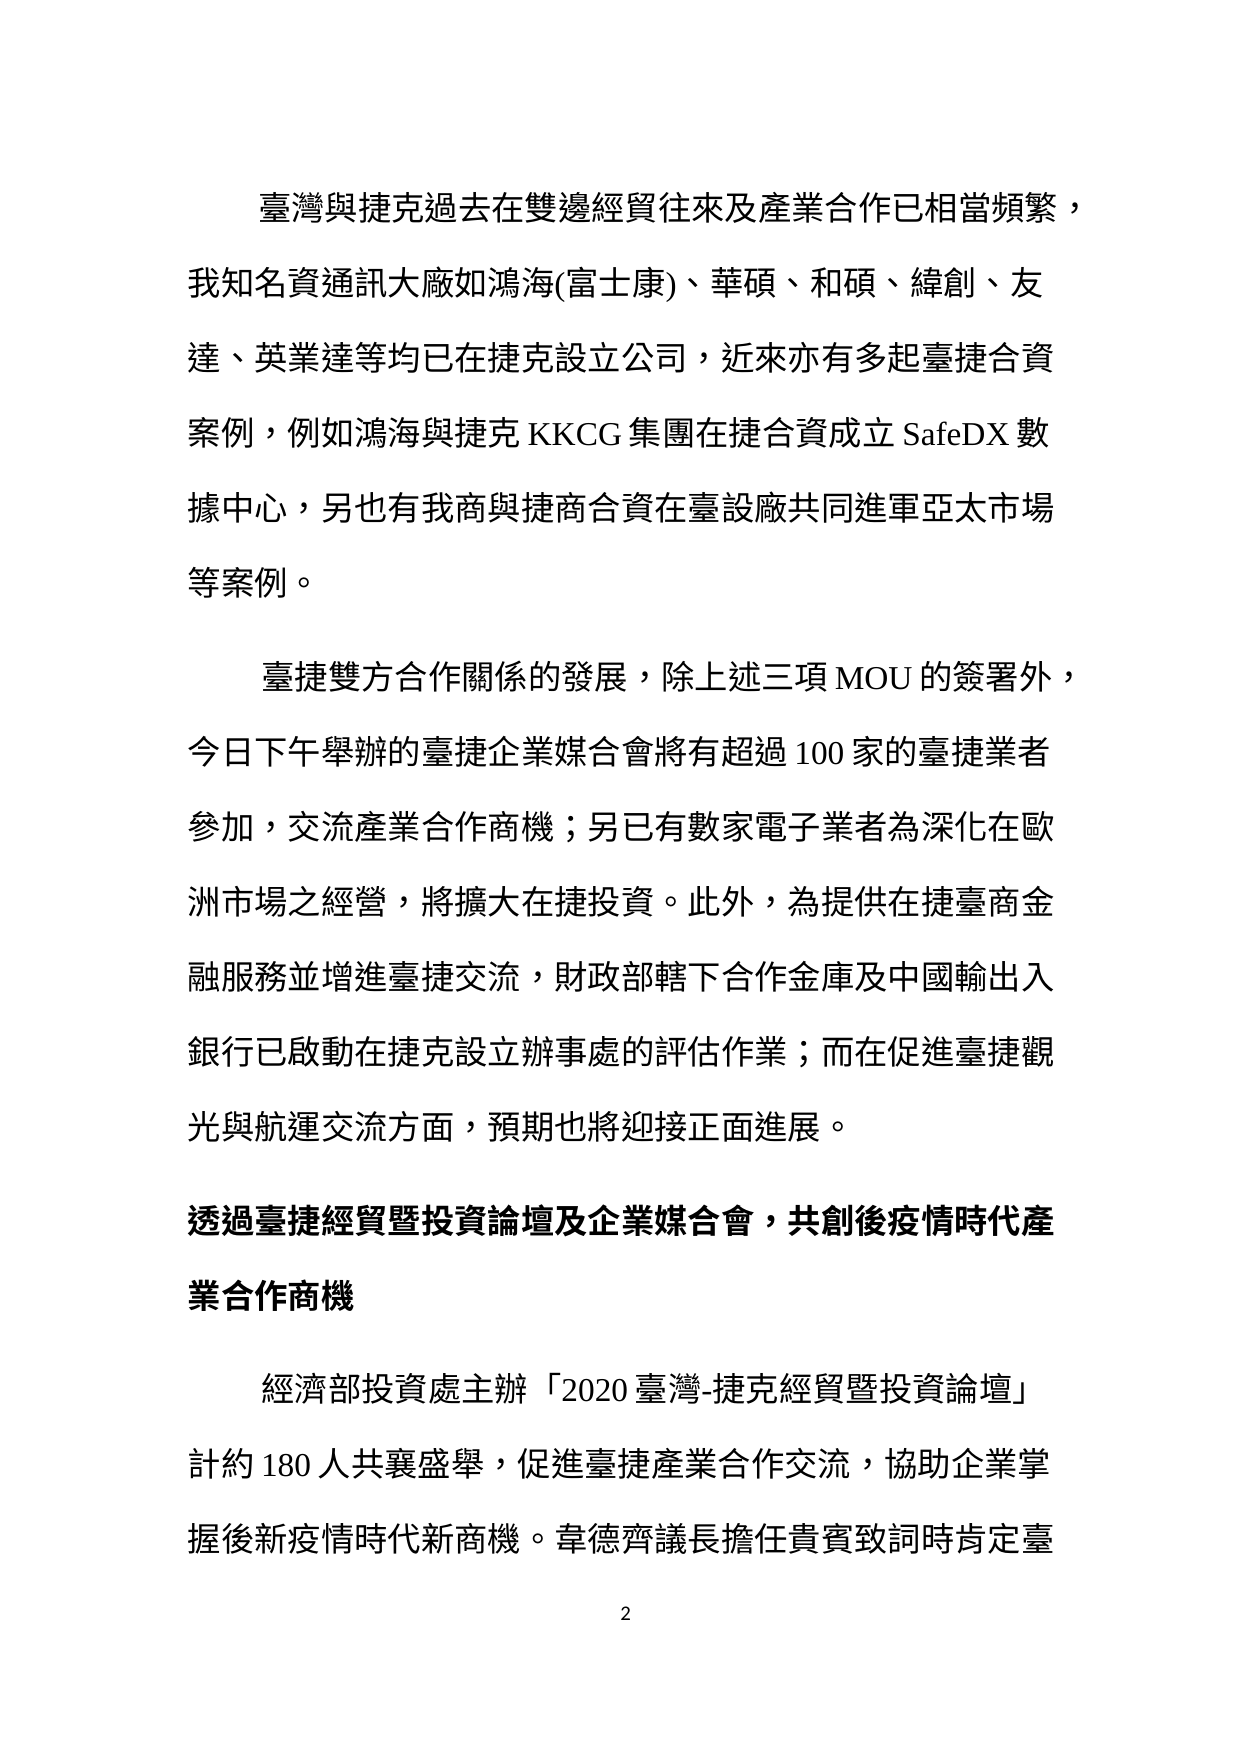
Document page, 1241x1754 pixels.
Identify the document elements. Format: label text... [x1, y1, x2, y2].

text 臺捷雙方合作關係的發展，除上述三項MOU的簽署外，今日下午舉辦的臺捷企業媒合會將有超過100家的臺捷業者參加，交流產業合作商機；另已有數家電子業者為深化在歐洲市場之經營，將擴大在捷投資。此外，為提供在捷臺商金融服務並增進臺捷交流，財政部轄下合作金庫及中國輸出入銀行已啟動在捷克設立辦事處的評估作業；而在促進臺捷觀光與航運交流方面，預期也將迎接正面進展。 [187, 631, 1063, 1156]
text 透過臺捷經貿暨投資論壇及企業媒合會，共創後疫情時代產業合作商機 [187, 1175, 1063, 1325]
text 臺灣與捷克過去在雙邊經貿往來及產業合作已相當頻繁，我知名資通訊大廠如鴻海(富士康)、華碩、和碩、緯創、友達、英業達等均已在捷克設立公司，近來亦有多起臺捷合資案例，例如鴻海與捷克KKCG集團在捷合資成立SafeDX數據中心，另也有我商與捷商合資在臺設廠共同進軍亞太市場等案例。 [187, 162, 1063, 612]
text 經濟部投資處主辦「2020臺灣-捷克經貿暨投資論壇」計約180人共襄盛舉，促進臺捷產業合作交流，協助企業掌握後新疫情時代新商機。韋德齊議長擔任貴賓致詞時肯定臺灣的防疫成果，並表示在全球受疫情嚴重影響的時刻，還能持續雙邊交流，深化經貿合作，發展雙邊商機，相當不容易，本次將就臺捷雙方產業與技術合作與我方洽談，希望可為臺捷進一步合作打下穩固基礎。經濟部王美花部長表示，期盼藉由本次經貿暨投資論壇，提供臺捷企業交流互動平臺，增進臺捷業者雙邊產業合作。 [187, 1344, 1063, 1569]
